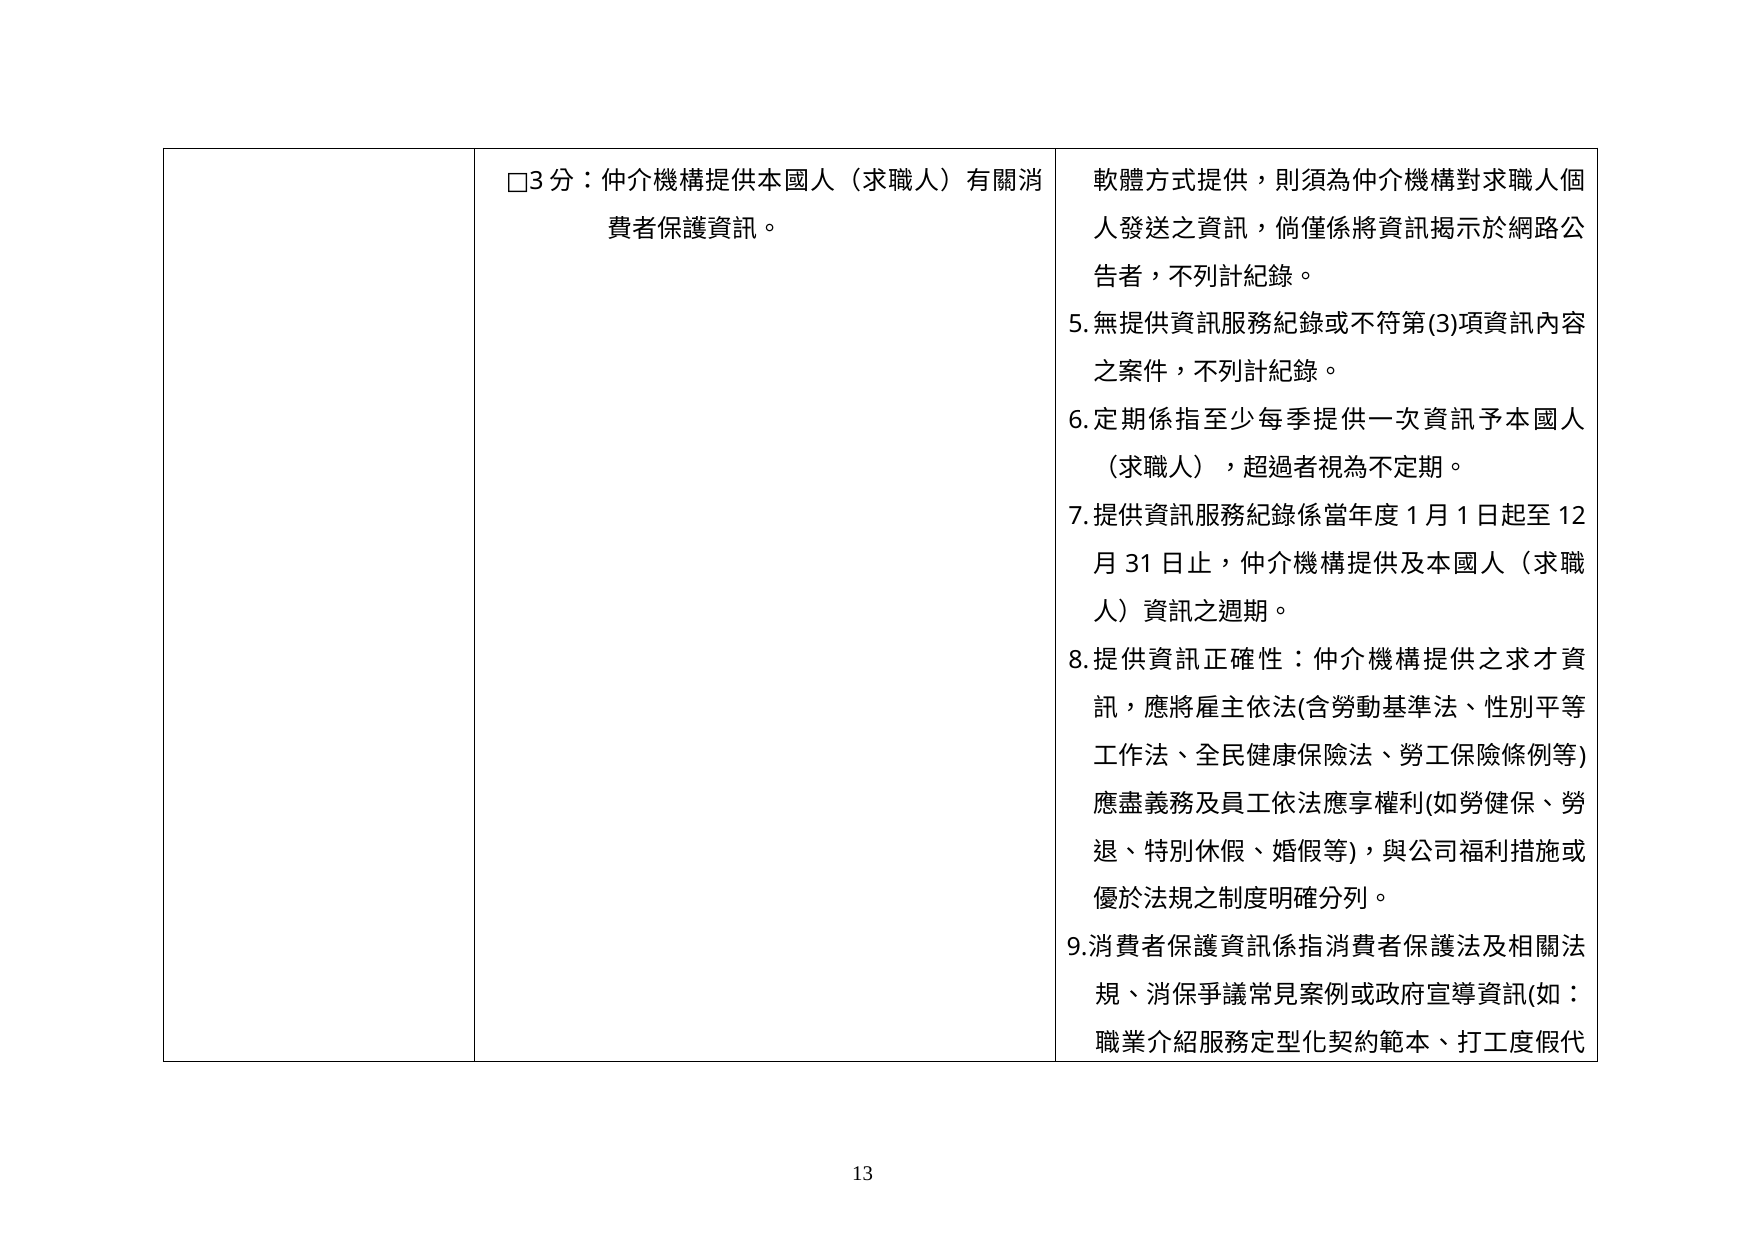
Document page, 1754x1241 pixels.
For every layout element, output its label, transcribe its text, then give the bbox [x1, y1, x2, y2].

table_cell [164, 149, 474, 1061]
table_cell □3分：仲介機構提供本國人（求職人）有關消費者保護資訊。 [475, 149, 1055, 1061]
table_cell 軟體方式提供，則須為仲介機構對求職人個人發送之資訊，倘僅係將資訊揭示於網路公告者，不列計紀錄。 無提供資訊服務紀錄或不符第(3)項資訊內容之案件，不列計紀錄。 定期係指至少每季提供一次資訊予本國人（求職人），超過者視為不定期。 提供資訊服務紀錄係當年度1月1日起至12月31日止，仲介機構提供及本國人（求職人）資訊之週期。 提供資訊正確性：仲介機構提供之求才資訊，應將雇主依法(含勞動基準法、性別平等工作法、全民健康保險法、勞工保險條例等)應盡義務及員工依法應享權利(如勞健保、勞退、特別休假、婚假等)，與公司福利措施或優於法規之制度明確分列。 9.消費者保護資訊係指消費者保護法及相關法規、消保爭議常見案例或政府宣導資訊(如：職業介紹服務定型化契約範本、打工度假代 [1056, 149, 1597, 1061]
